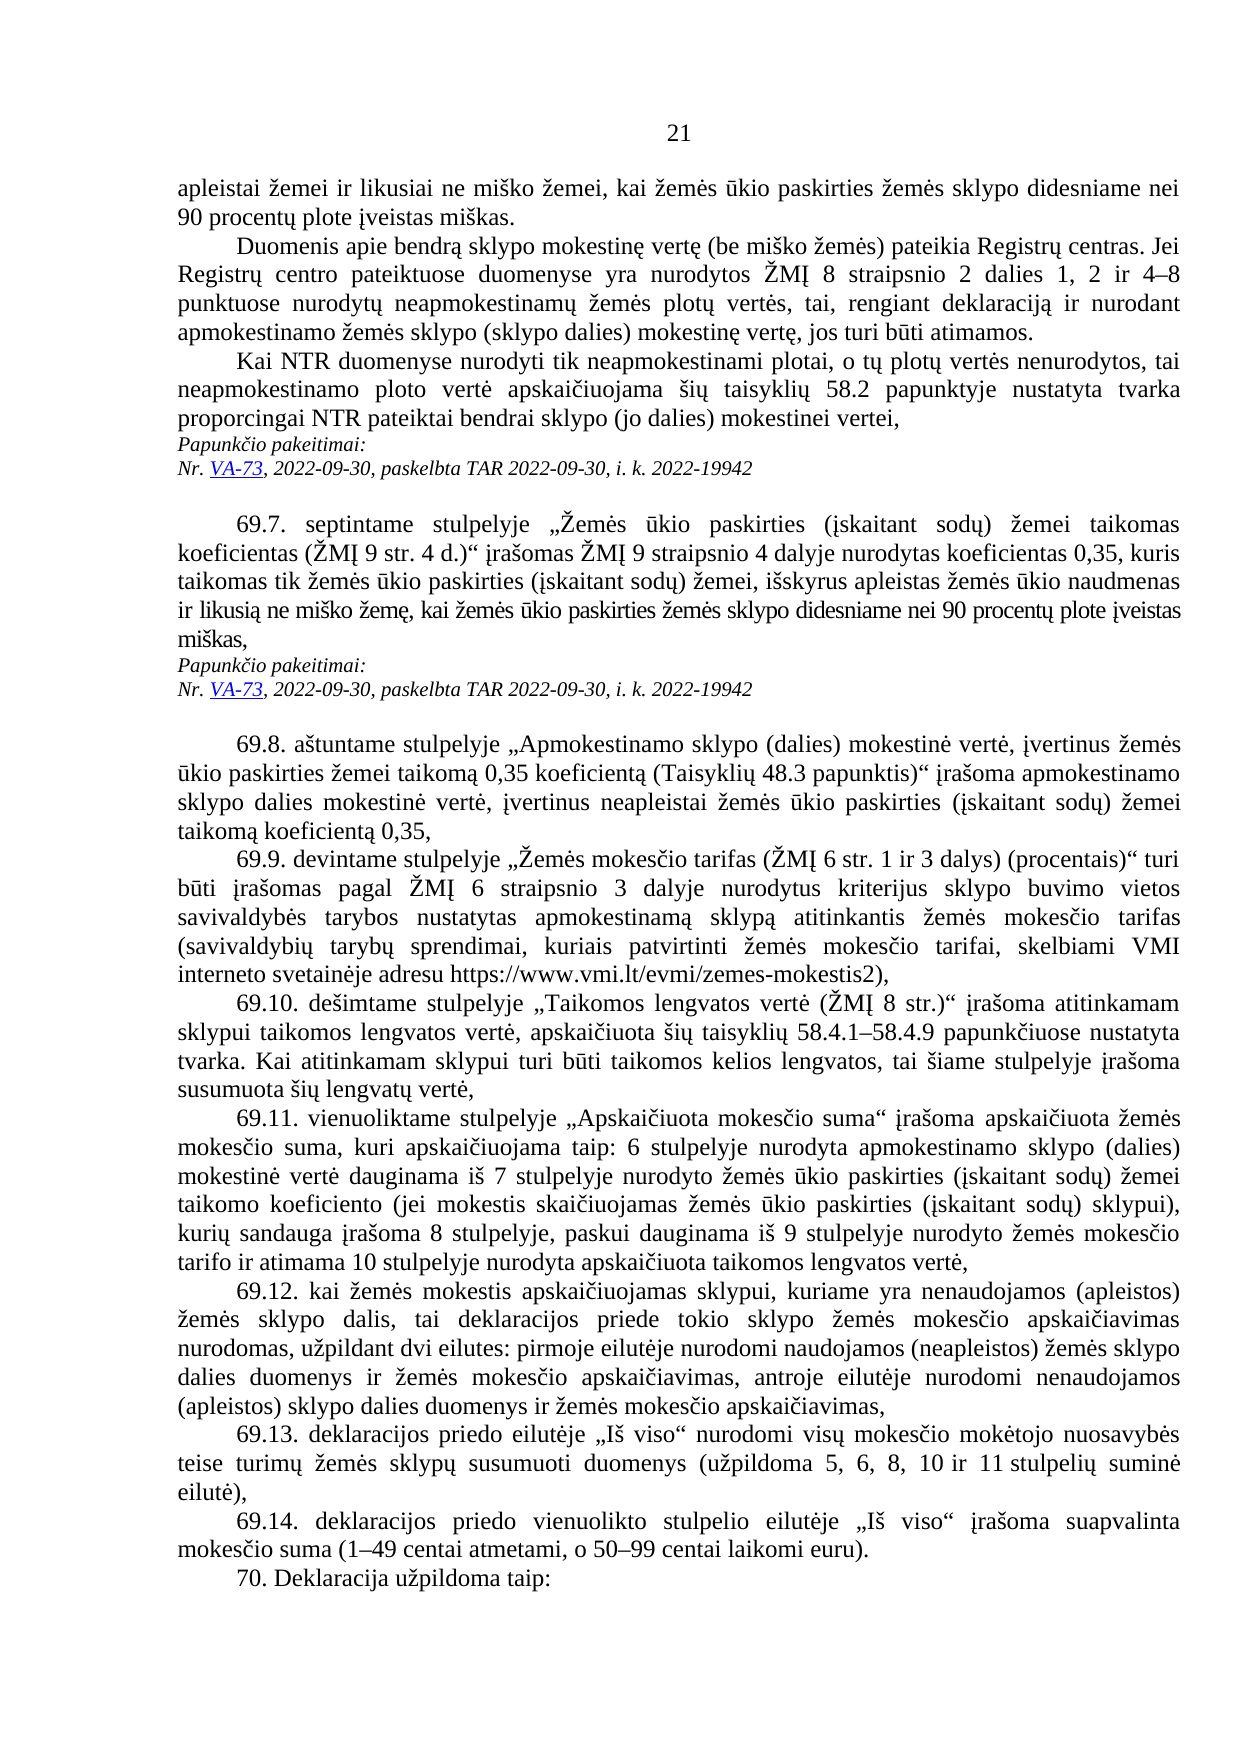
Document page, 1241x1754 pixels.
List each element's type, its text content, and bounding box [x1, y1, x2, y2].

text 69.10. dešimtame stulpelyje „Taikomos lengvatos vertė (ŽMĮ 8 str.)“ įrašoma atitinkamam sklypui taikomos lengvatos vertė, apskaičiuota šių taisyklių 58.4.1–58.4.9 papunkčiuose nustatyta tvarka. Kai atitinkamam sklypui turi būti taikomos kelios lengvatos, tai šiame stulpelyje įrašoma susumuota šių lengvatų vertė, [177, 988, 1181, 1103]
text Nr. VA-73, 2022-09-30, paskelbta TAR 2022-09-30, i. k. 2022-19942 [177, 456, 1181, 480]
text 69.12. kai žemės mokestis apskaičiuojamas sklypui, kuriame yra nenaudojamos (apleistos) žemės sklypo dalis, tai deklaracijos priede tokio sklypo žemės mokesčio apskaičiavimas nurodomas, užpildant dvi eilutes: pirmoje eilutėje nurodomi naudojamos (neapleistos) žemės sklypo dalies duomenys ir žemės mokesčio apskaičiavimas, antroje eilutėje nurodomi nenaudojamos (apleistos) sklypo dalies duomenys ir žemės mokesčio apskaičiavimas, [177, 1276, 1181, 1419]
text Papunkčio pakeitimai: [177, 432, 1181, 456]
text 70. Deklaracija užpildoma taip: [177, 1563, 1181, 1592]
text Papunkčio pakeitimai: [177, 653, 1181, 677]
text apleistai žemei ir likusiai ne miško žemei, kai žemės ūkio paskirties žemės sklypo didesniame nei 90 procentų plote įveistas miškas. [177, 173, 1181, 231]
text 69.13. deklaracijos priedo eilutėje „Iš viso“ nurodomi visų mokesčio mokėtojo nuosavybės teise turimų žemės sklypų susumuoti duomenys (užpildoma 5, 6, 8, 10 ir 11 stulpelių suminė eilutė), [177, 1419, 1181, 1506]
text 69.8. aštuntame stulpelyje „Apmokestinamo sklypo (dalies) mokestinė vertė, įvertinus žemės ūkio paskirties žemei taikomą 0,35 koeficientą (Taisyklių 48.3 papunktis)“ įrašoma apmokestinamo sklypo dalies mokestinė vertė, įvertinus neapleistai žemės ūkio paskirties (įskaitant sodų) žemei taikomą koeficientą 0,35, [177, 729, 1181, 844]
text Kai NTR duomenyse nurodyti tik neapmokestinami plotai, o tų plotų vertės nenurodytos, tai neapmokestinamo ploto vertė apskaičiuojama šių taisyklių 58.2 papunktyje nustatyta tvarka proporcingai NTR pateiktai bendrai sklypo (jo dalies) mokestinei vertei, [177, 346, 1181, 432]
text 69.7. septintame stulpelyje „Žemės ūkio paskirties (įskaitant sodų) žemei taikomas koeficientas (ŽMĮ 9 str. 4 d.)“ įrašomas ŽMĮ 9 straipsnio 4 dalyje nurodytas koeficientas 0,35, kuris taikomas tik žemės ūkio paskirties (įskaitant sodų) žemei, išskyrus apleistas žemės ūkio naudmenas ir likusią ne miško žemę, kai žemės ūkio paskirties žemės sklypo didesniame nei 90 procentų plote įveistas miškas, [177, 509, 1181, 653]
text 69.14. deklaracijos priedo vienuolikto stulpelio eilutėje „Iš viso“ įrašoma suapvalinta mokesčio suma (1–49 centai atmetami, o 50–99 centai laikomi euru). [177, 1506, 1181, 1563]
text Duomenis apie bendrą sklypo mokestinę vertę (be miško žemės) pateikia Registrų centras. Jei Registrų centro pateiktuose duomenyse yra nurodytos ŽMĮ 8 straipsnio 2 dalies 1, 2 ir 4–8 punktuose nurodytų neapmokestinamų žemės plotų vertės, tai, rengiant deklaraciją ir nurodant apmokestinamo žemės sklypo (sklypo dalies) mokestinę vertę, jos turi būti atimamos. [177, 231, 1181, 346]
text 69.11. vienuoliktame stulpelyje „Apskaičiuota mokesčio suma“ įrašoma apskaičiuota žemės mokesčio suma, kuri apskaičiuojama taip: 6 stulpelyje nurodyta apmokestinamo sklypo (dalies) mokestinė vertė dauginama iš 7 stulpelyje nurodyto žemės ūkio paskirties (įskaitant sodų) žemei taikomo koeficiento (jei mokestis skaičiuojamas žemės ūkio paskirties (įskaitant sodų) sklypui), kurių sandauga įrašoma 8 stulpelyje, paskui dauginama iš 9 stulpelyje nurodyto žemės mokesčio tarifo ir atimama 10 stulpelyje nurodyta apskaičiuota taikomos lengvatos vertė, [177, 1103, 1181, 1276]
text 69.9. devintame stulpelyje „Žemės mokesčio tarifas (ŽMĮ 6 str. 1 ir 3 dalys) (procentais)“ turi būti įrašomas pagal ŽMĮ 6 straipsnio 3 dalyje nurodytus kriterijus sklypo buvimo vietos savivaldybės tarybos nustatytas apmokestinamą sklypą atitinkantis žemės mokesčio tarifas (savivaldybių tarybų sprendimai, kuriais patvirtinti žemės mokesčio tarifai, skelbiami VMI interneto svetainėje adresu https://www.vmi.lt/evmi/zemes-mokestis2), [177, 844, 1181, 988]
text Nr. VA-73, 2022-09-30, paskelbta TAR 2022-09-30, i. k. 2022-19942 [177, 677, 1181, 701]
